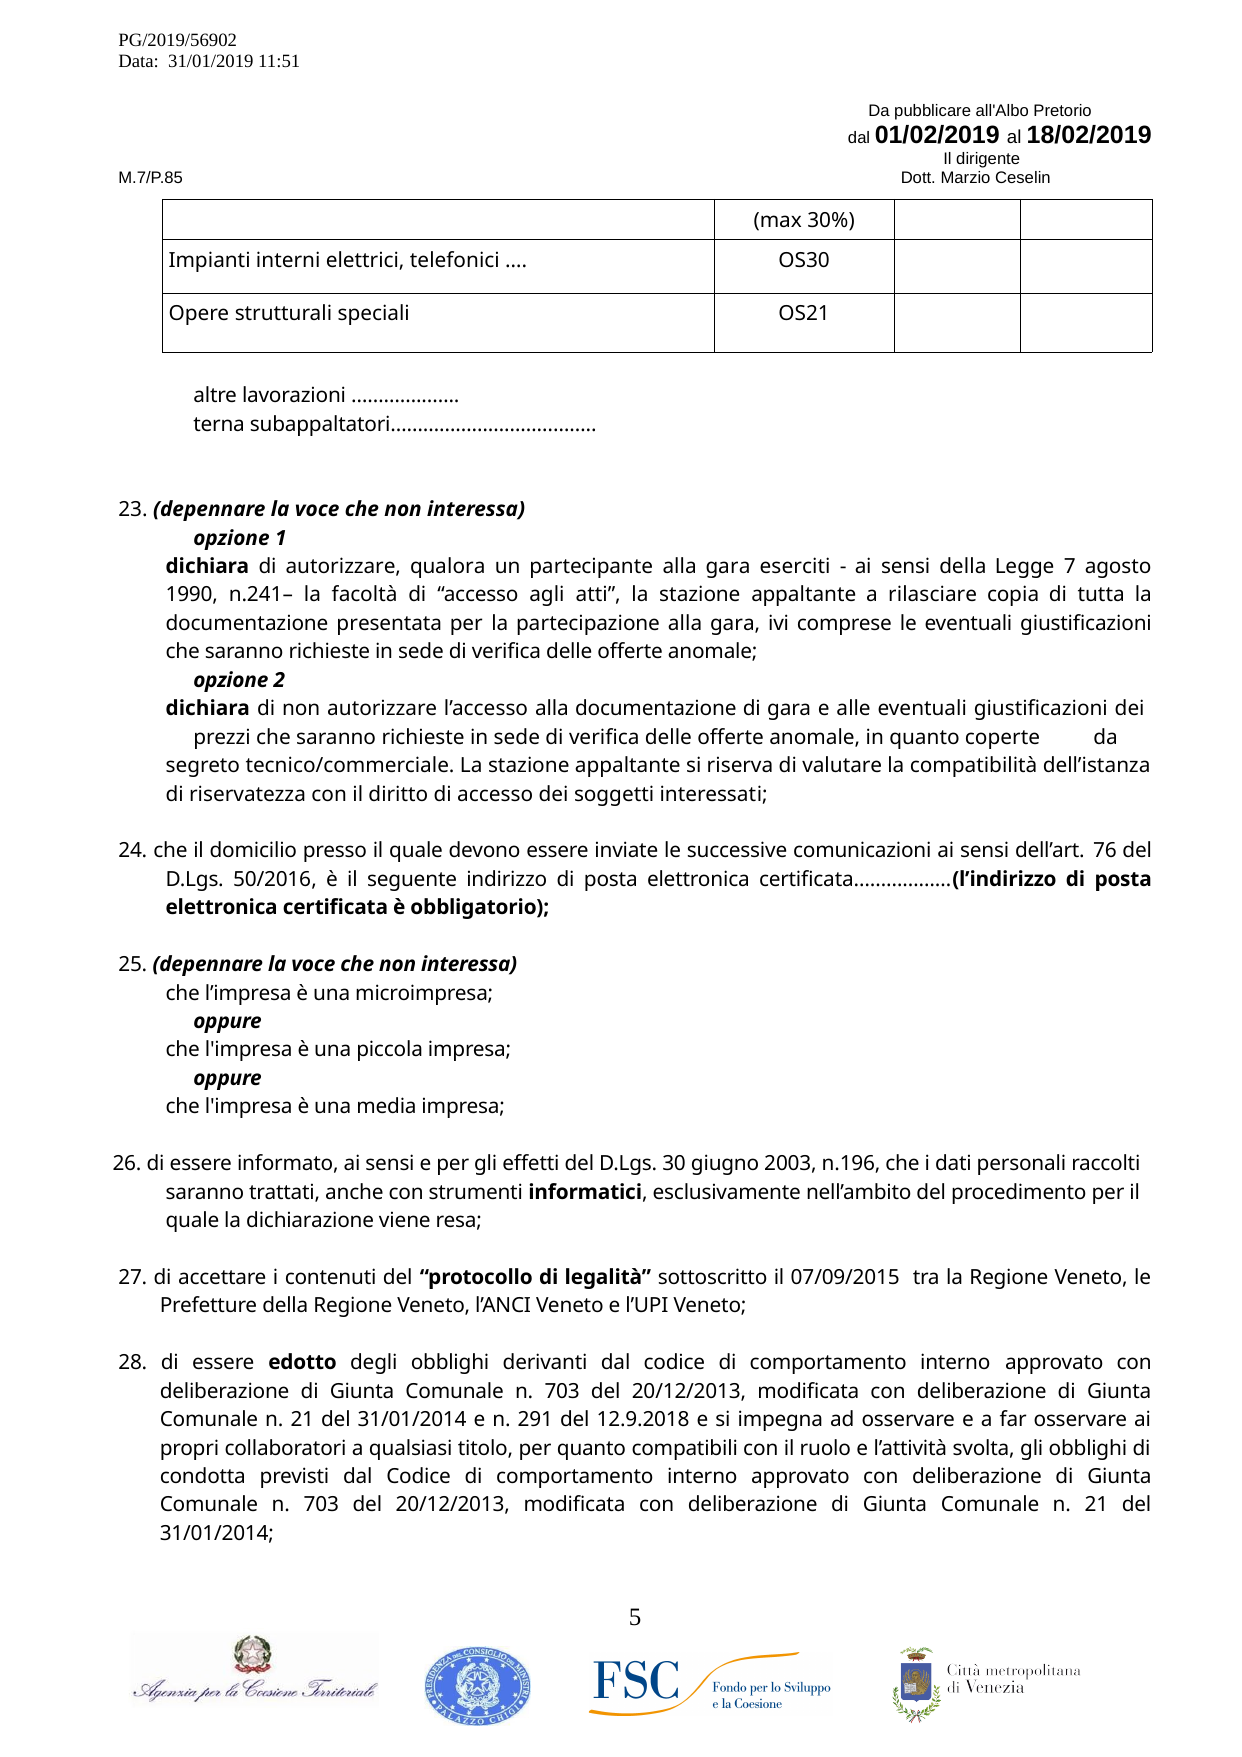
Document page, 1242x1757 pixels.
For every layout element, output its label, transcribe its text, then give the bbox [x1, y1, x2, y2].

table_cell Opere strutturali speciali [163, 294, 714, 352]
text che l'impresa è una media impresa; [165, 1091, 1152, 1120]
text 26. di essere informato, ai sensi e per gli effetti del D.Lgs. 30 giugno 2003, n.196, che i dati personali raccolti saranno trattati, anche con strumenti informatici, esclusivamente nell’ambito del procedimento per il quale la dichiarazione viene resa; [112, 1148, 1152, 1234]
text 24. che il domicilio presso il quale devono essere inviate le successive comunicazioni ai sensi dell’art. 76 del D.Lgs. 50/2016, è il seguente indirizzo di posta elettronica certificata………………(l’indirizzo di posta elettronica certificata è obbligatorio); [118, 836, 1152, 921]
picture [424, 1646, 531, 1726]
text 28. di essere edotto degli obblighi derivanti dal codice di comportamento interno approvato con deliberazione di Giunta Comunale n. 703 del 20/12/2013, modificata con deliberazione di Giunta Comunale n. 21 del 31/01/2014 e n. 291 del 12.9.2018 e si impegna ad osservare e a far osservare ai propri collaboratori a qualsiasi titolo, per quanto compatibili con il ruolo e l’attività svolta, gli obblighi di condotta previsti dal Codice di comportamento interno approvato con deliberazione di Giunta Comunale n. 703 del 20/12/2013, modificata con deliberazione di Giunta Comunale n. 21 del 31/01/2014; [118, 1347, 1152, 1546]
table_cell Impianti interni elettrici, telefonici …. [163, 240, 714, 293]
text che l’impresa è una microimpresa; [165, 978, 1152, 1006]
table_cell [1021, 200, 1152, 239]
text oppure [118, 1006, 1152, 1034]
picture [128, 1628, 379, 1708]
text opzione 1 [118, 523, 1152, 551]
table_cell OS21 [715, 294, 894, 352]
text oppure [118, 1063, 1152, 1091]
table_cell [1021, 240, 1152, 293]
text che l'impresa è una piccola impresa; [165, 1034, 1152, 1063]
text 23. (depennare la voce che non interessa) [118, 494, 1152, 523]
picture [588, 1652, 834, 1716]
table_cell [1021, 294, 1152, 352]
table_cell [895, 240, 1020, 293]
picture [885, 1634, 1087, 1730]
table_cell [163, 200, 714, 239]
list 25. (depennare la voce che non interessa) [118, 949, 1152, 978]
text dichiara di autorizzare, qualora un partecipante alla gara eserciti - ai sensi della Legge 7 agosto 1990, n.241– la facoltà di “accesso agli atti”, la stazione appaltante a rilasciare copia di tutta la documentazione presentata per la partecipazione alla gara, ivi comprese le eventuali giustificazioni che saranno richieste in sede di verifica delle offerte anomale; [165, 551, 1152, 665]
text 27. di accettare i contenuti del “protocollo di legalità” sottoscritto il 07/09/2015 tra la Regione Veneto, le Prefetture della Regione Veneto, l’ANCI Veneto e l’UPI Veneto; [118, 1262, 1152, 1319]
table_cell OS30 [715, 240, 894, 293]
table_cell [895, 200, 1020, 239]
table_cell [895, 294, 1020, 352]
table_cell (max 30%) [715, 200, 894, 239]
text dichiara di non autorizzare l’accesso alla documentazione di gara e alle eventuali giustificazioni dei prezzi che saranno richieste in sede di verifica delle offerte anomale, in quanto coperte da segreto tecnico/commerciale. La stazione appaltante si riserva di valutare la compatibilità dell’istanza di riservatezza con il diritto di accesso dei soggetti interessati; [124, 693, 1152, 807]
text opzione 2 [118, 665, 1152, 693]
text terna subappaltatori……………………………….. [137, 409, 1152, 437]
text altre lavorazioni …………...….. [118, 381, 1152, 409]
